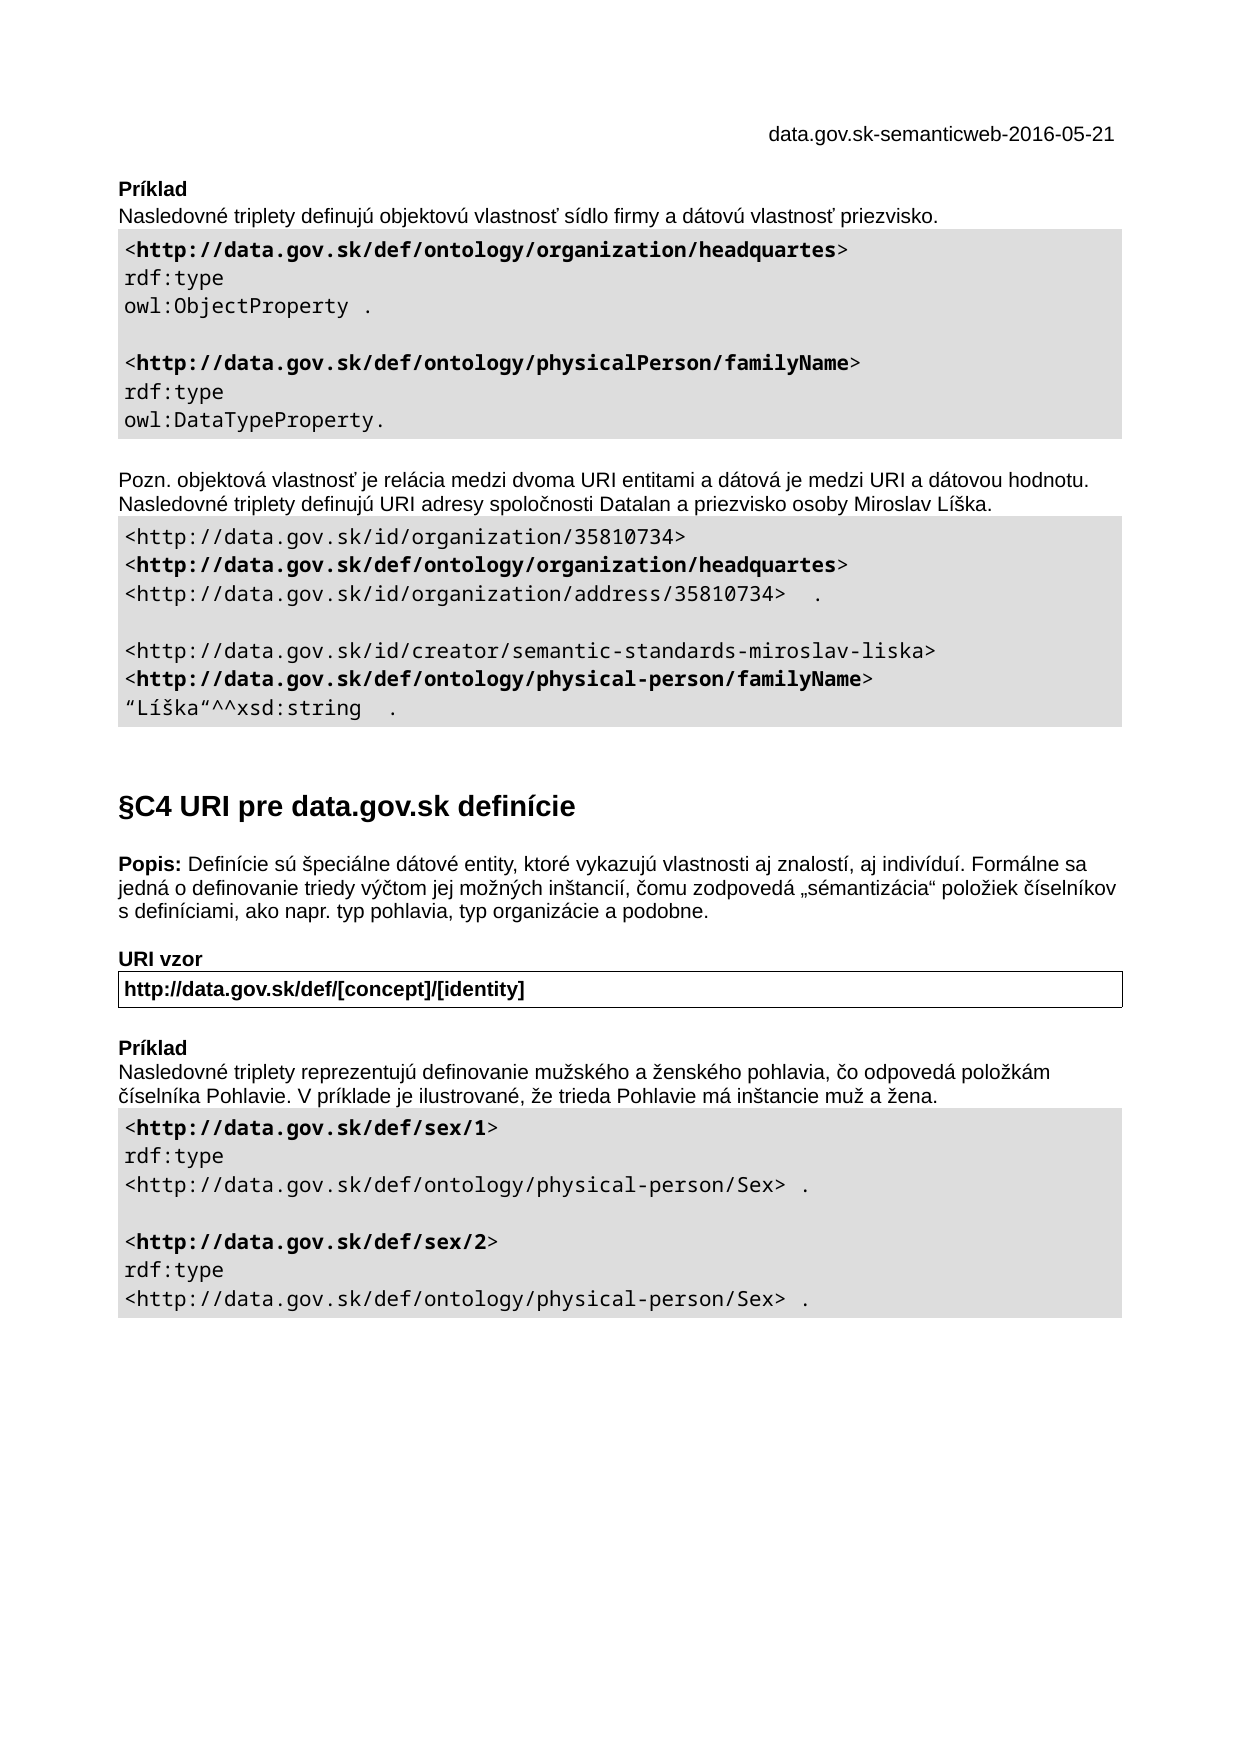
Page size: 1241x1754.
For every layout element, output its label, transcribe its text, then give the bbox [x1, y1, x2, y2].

text Pozn. objektová vlastnosť je relácia medzi dvoma URI entitami a dátová je medzi URI a dátovou hodnotu. Nasledovné triplety definujú URI adresy spoločnosti Datalan a priezvisko osoby Miroslav Líška. [118, 468, 1122, 516]
text Príklad [118, 1036, 1122, 1059]
table_header <http://data.gov.sk/id/organization/35810734> <http://data.gov.sk/def/ontology/organization/headquartes> <http://data.gov.sk/id/organization/address/35810734> . <http://data.gov.sk/id/creator/semantic-standards-miroslav-liska> <http://data.gov.sk/def/ontology/physical-person/familyName> “Líška“^^xsd:string . [118, 516, 1122, 727]
text Nasledovné triplety definujú objektovú vlastnosť sídlo firmy a dátovú vlastnosť priezvisko. [118, 200, 1122, 229]
table_header <http://data.gov.sk/def/sex/1> rdf:type <http://data.gov.sk/def/ontology/physical-person/Sex> . <http://data.gov.sk/def/sex/2> rdf:type <http://data.gov.sk/def/ontology/physical-person/Sex> . [118, 1108, 1122, 1318]
text §C4 URI pre data.gov.sk definície [118, 789, 1122, 823]
text Nasledovné triplety reprezentujú definovanie mužského a ženského pohlavia, čo odpovedá položkám číselníka Pohlavie. V príklade je ilustrované, že trieda Pohlavie má inštancie muž a žena. [118, 1059, 1122, 1107]
table_header http://data.gov.sk/def/[concept]/[identity] [119, 972, 1122, 1007]
text Popis: Definície sú špeciálne dátové entity, ktoré vykazujú vlastnosti aj znalostí, aj indivíduí. Formálne sa jedná o definovanie triedy výčtom jej možných inštancií, čomu zodpovedá „sémantizácia“ položiek číselníkov s definíciami, ako napr. typ pohlavia, typ organizácie a podobne. [118, 851, 1122, 923]
table_header <http://data.gov.sk/def/ontology/organization/headquartes> rdf:type owl:ObjectProperty . <http://data.gov.sk/def/ontology/physicalPerson/familyName> rdf:type owl:DataTypeProperty. [118, 229, 1122, 439]
text Príklad [118, 176, 1122, 200]
text URI vzor [118, 947, 1122, 971]
